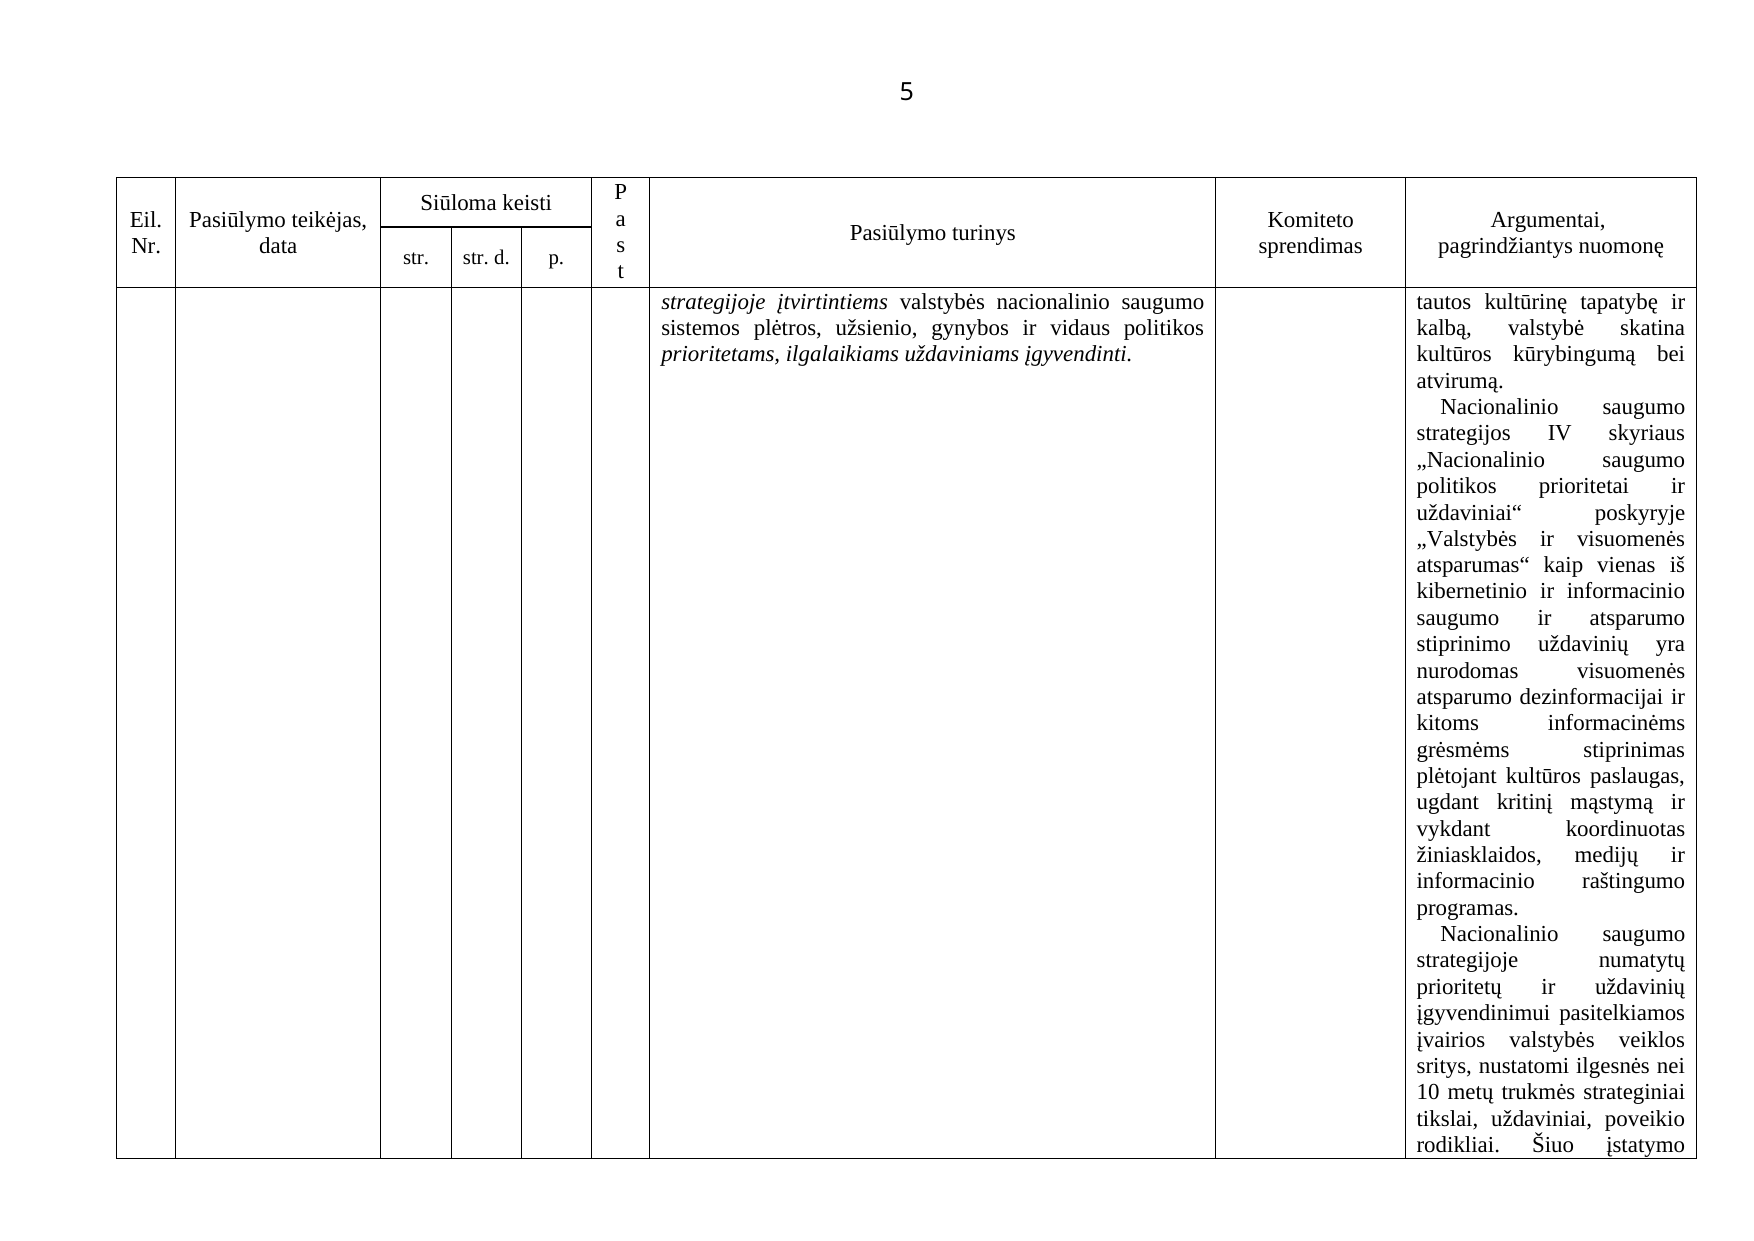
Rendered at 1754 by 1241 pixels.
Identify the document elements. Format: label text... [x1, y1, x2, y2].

table_cell tautos kultūrinę tapatybę ir kalbą, valstybė skatina kultūros kūrybingumą bei atvirumą. Nacionalinio saugumo strategijos IV skyriaus „Nacionalinio saugumo politikos prioritetai ir uždaviniai“ poskyryje „Valstybės ir visuomenės atsparumas“ kaip vienas iš kibernetinio ir informacinio saugumo ir atsparumo stiprinimo uždavinių yra nurodomas visuomenės atsparumo dezinformacijai ir kitoms informacinėms grėsmėms stiprinimas plėtojant kultūros paslaugas, ugdant kritinį mąstymą ir vykdant koordinuotas žiniasklaidos, medijų ir informacinio raštingumo programas. Nacionalinio saugumo strategijoje numatytų prioritetų ir uždavinių įgyvendinimui pasitelkiamos įvairios valstybės veiklos sritys, nustatomi ilgesnės nei 10 metų trukmės strateginiai tikslai, uždaviniai, poveikio rodikliai. Šiuo įstatymo [1406, 288, 1696, 1157]
table_header Pastabos [592, 178, 649, 287]
table_header Pasiūlymo teikėjas, data [176, 178, 380, 287]
table_cell [117, 288, 175, 1157]
table_cell str. [381, 228, 451, 287]
table_cell [1216, 288, 1405, 1157]
table_header Siūloma keisti [381, 178, 591, 226]
table_header Eil. Nr. [117, 178, 175, 287]
table_cell p. [522, 228, 591, 287]
table_header Argumentai, pagrindžiantys nuomonę [1406, 178, 1696, 287]
table_header Pasiūlymo turinys [650, 178, 1215, 287]
table_cell [522, 288, 591, 1157]
table_cell [592, 288, 649, 1157]
table_cell [452, 288, 521, 1157]
table_cell [381, 288, 451, 1157]
table_cell str. d. [452, 228, 521, 287]
table_cell strategijoje įtvirtintiems valstybės nacionalinio saugumo sistemos plėtros, užsienio, gynybos ir vidaus politikos prioritetams, ilgalaikiams uždaviniams įgyvendinti. [650, 288, 1215, 1157]
table_header Komiteto sprendimas [1216, 178, 1405, 287]
table_cell [176, 288, 380, 1157]
